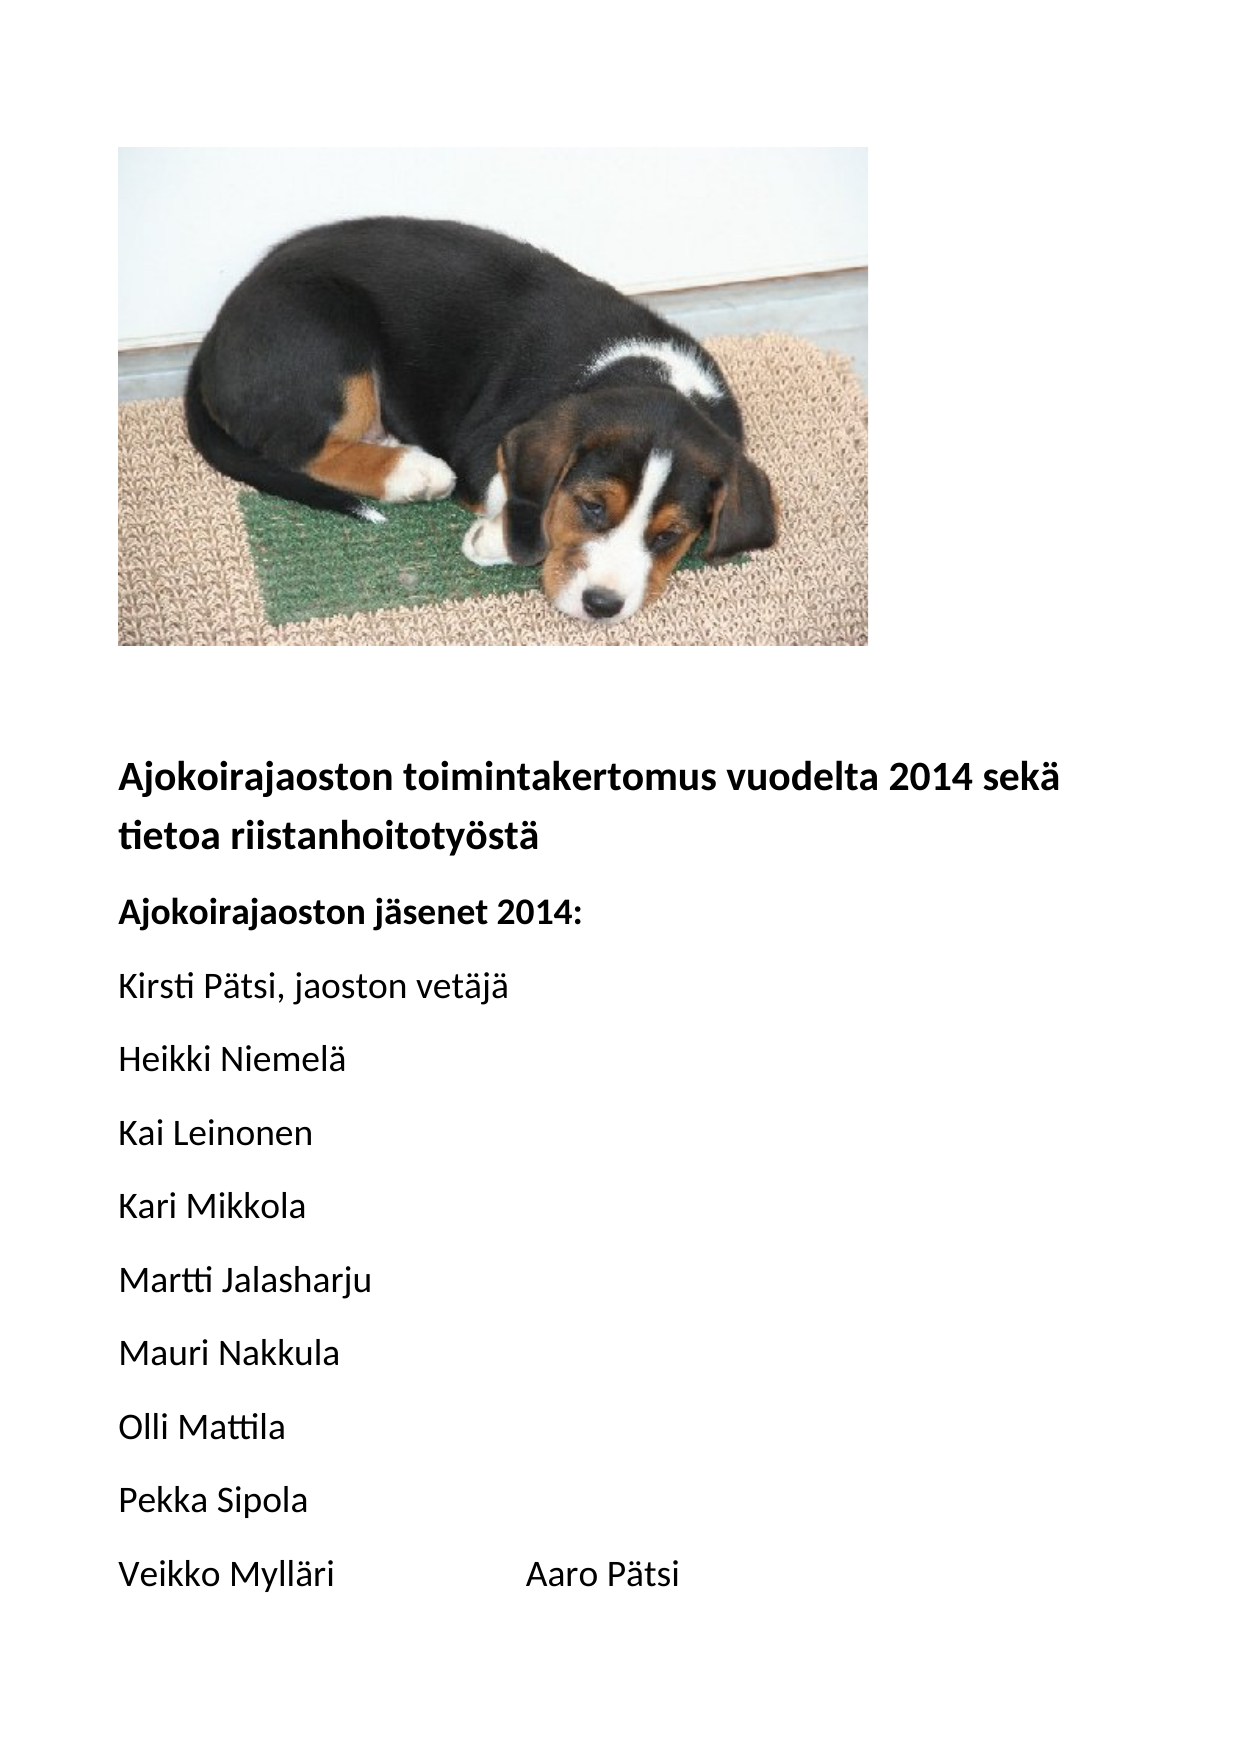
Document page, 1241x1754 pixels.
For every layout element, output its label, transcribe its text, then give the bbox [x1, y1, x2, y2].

text Heikki Niemelä [118, 1035, 1122, 1081]
text Veikko Mylläri Aaro Pätsi [118, 1550, 1122, 1596]
text Mauri Nakkula [118, 1329, 1122, 1375]
text Kirsti Pätsi, jaoston vetäjä [118, 962, 1122, 1007]
text Kai Leinonen [118, 1109, 1122, 1154]
text Martti Jalasharju [118, 1256, 1122, 1302]
text Pekka Sipola [118, 1476, 1122, 1522]
text Ajokoirajaoston jäsenet 2014: [118, 888, 1122, 934]
text Olli Mattila [118, 1403, 1122, 1449]
text Kari Mikkola [118, 1182, 1122, 1228]
text Ajokoirajaoston toimintakertomus vuodelta 2014 sekä tietoa riistanhoitotyöstä [118, 750, 1122, 859]
